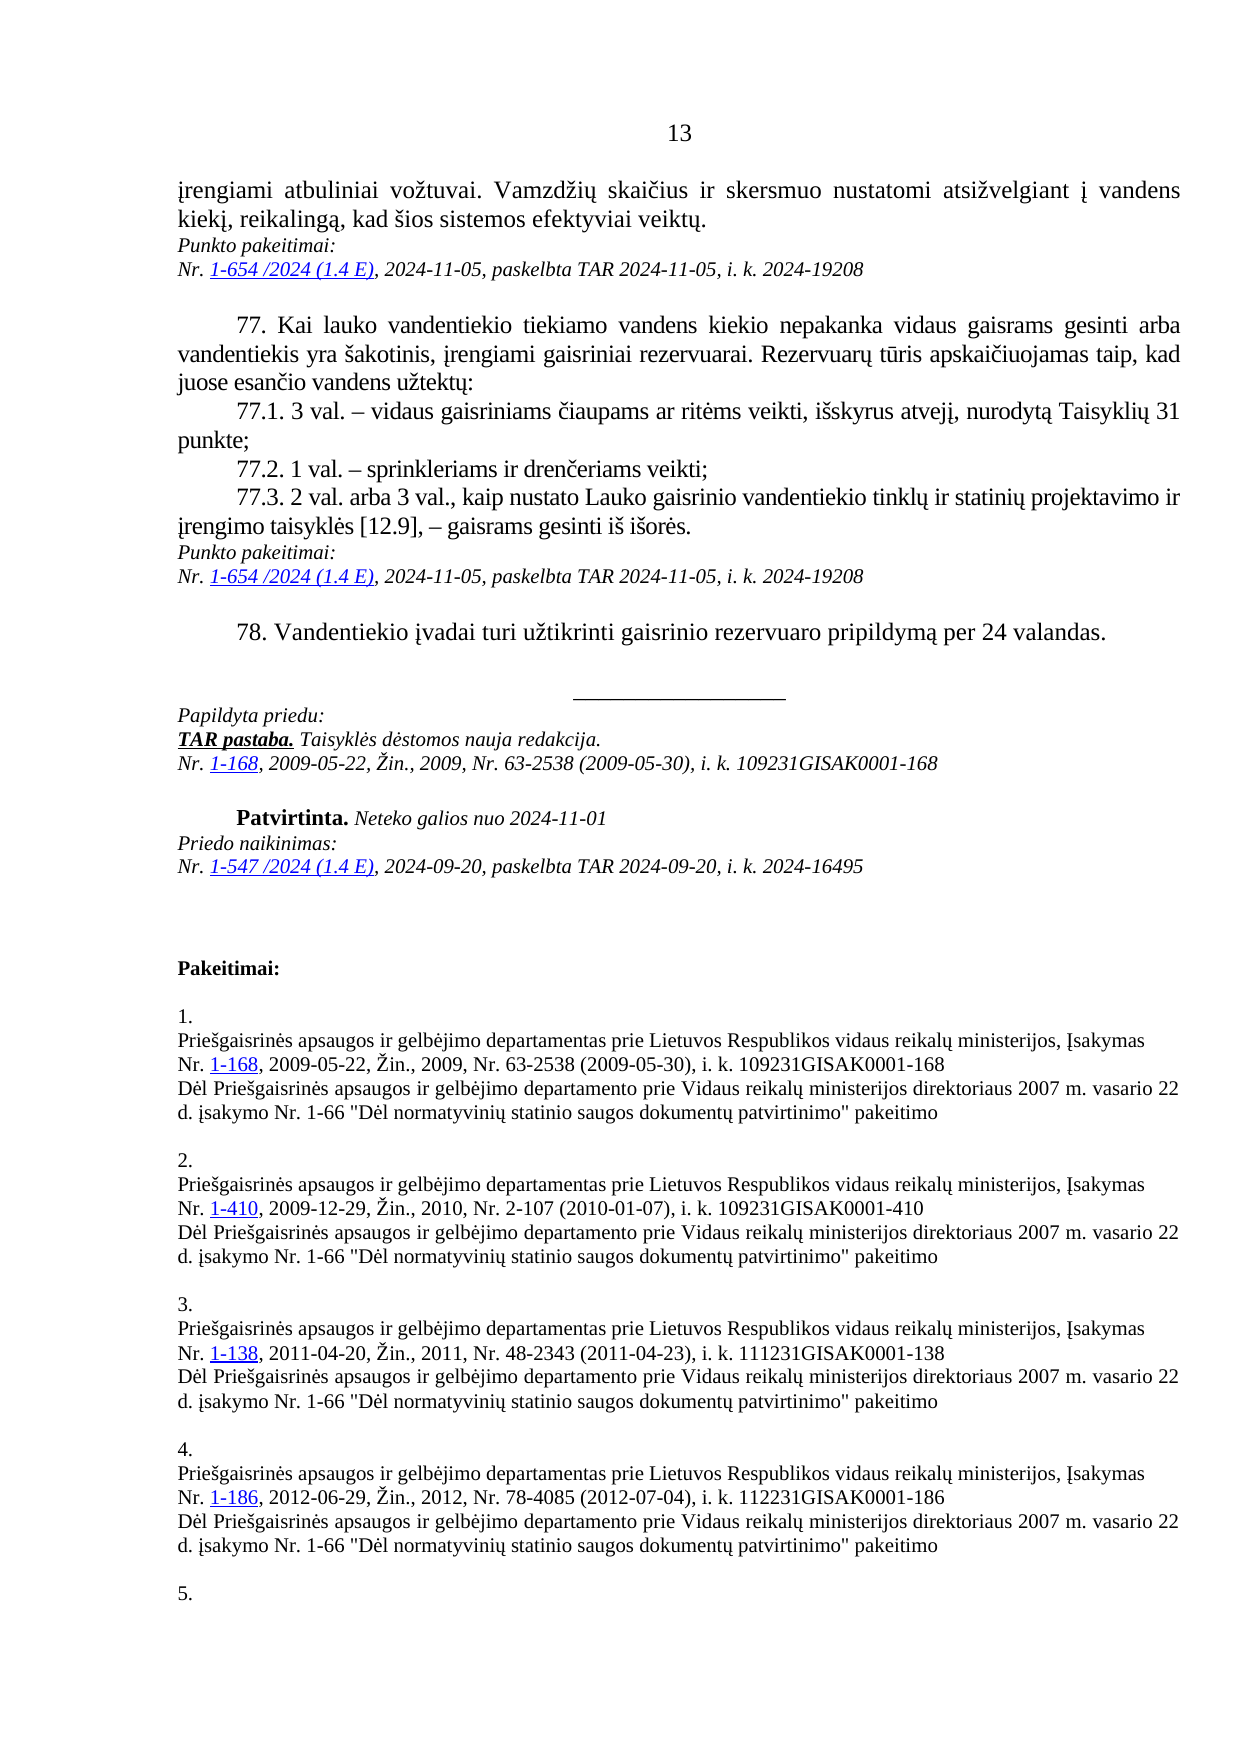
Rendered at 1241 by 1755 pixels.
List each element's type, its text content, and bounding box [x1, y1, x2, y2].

text Nr. 1-168, 2009-05-22, Žin., 2009, Nr. 63-2538 (2009-05-30), i. k. 109231GISAK0001-168 [177, 1052, 1181, 1076]
text 2. [177, 1148, 1181, 1172]
text 77.1. 3 val. – vidaus gaisriniams čiaupams ar ritėms veikti, išskyrus atvejį, nurodytą Taisyklių 31 punkte; [177, 396, 1181, 454]
text Dėl Priešgaisrinės apsaugos ir gelbėjimo departamento prie Vidaus reikalų ministerijos direktoriaus 2007 m. vasario 22 d. įsakymo Nr. 1-66 "Dėl normatyvinių statinio saugos dokumentų patvirtinimo" pakeitimo [177, 1220, 1181, 1268]
text Nr. 1-654 /2024 (1.4 E), 2024-11-05, paskelbta TAR 2024-11-05, i. k. 2024-19208 [177, 564, 1181, 588]
text Pakeitimai: [177, 955, 1181, 979]
text Dėl Priešgaisrinės apsaugos ir gelbėjimo departamento prie Vidaus reikalų ministerijos direktoriaus 2007 m. vasario 22 d. įsakymo Nr. 1-66 "Dėl normatyvinių statinio saugos dokumentų patvirtinimo" pakeitimo [177, 1509, 1181, 1557]
text įrengiami atbuliniai vožtuvai. Vamzdžių skaičius ir skersmuo nustatomi atsižvelgiant į vandens kiekį, reikalingą, kad šios sistemos efektyviai veiktų. [177, 176, 1181, 233]
text Papildyta priedu: [177, 703, 1181, 727]
text Priedo naikinimas: [177, 830, 1181, 854]
text 1. [177, 1003, 1181, 1028]
text Priešgaisrinės apsaugos ir gelbėjimo departamentas prie Lietuvos Respublikos vidaus reikalų ministerijos, Įsakymas [177, 1172, 1181, 1196]
text Nr. 1-138, 2011-04-20, Žin., 2011, Nr. 48-2343 (2011-04-23), i. k. 111231GISAK0001-138 [177, 1340, 1181, 1364]
text Nr. 1-168, 2009-05-22, Žin., 2009, Nr. 63-2538 (2009-05-30), i. k. 109231GISAK0001-168 [177, 751, 1181, 775]
text 77.2. 1 val. – sprinkleriams ir drenčeriams veikti; [177, 454, 1181, 482]
text _________________ [177, 674, 1181, 703]
text Priešgaisrinės apsaugos ir gelbėjimo departamentas prie Lietuvos Respublikos vidaus reikalų ministerijos, Įsakymas [177, 1028, 1181, 1052]
text Dėl Priešgaisrinės apsaugos ir gelbėjimo departamento prie Vidaus reikalų ministerijos direktoriaus 2007 m. vasario 22 d. įsakymo Nr. 1-66 "Dėl normatyvinių statinio saugos dokumentų patvirtinimo" pakeitimo [177, 1076, 1181, 1124]
text 3. [177, 1292, 1181, 1316]
text Priešgaisrinės apsaugos ir gelbėjimo departamentas prie Lietuvos Respublikos vidaus reikalų ministerijos, Įsakymas [177, 1316, 1181, 1340]
text Patvirtinta. Neteko galios nuo 2024-11-01 [177, 804, 1181, 830]
text 5. [177, 1581, 1181, 1605]
text Nr. 1-186, 2012-06-29, Žin., 2012, Nr. 78-4085 (2012-07-04), i. k. 112231GISAK0001-186 [177, 1485, 1181, 1509]
text Dėl Priešgaisrinės apsaugos ir gelbėjimo departamento prie Vidaus reikalų ministerijos direktoriaus 2007 m. vasario 22 d. įsakymo Nr. 1-66 "Dėl normatyvinių statinio saugos dokumentų patvirtinimo" pakeitimo [177, 1364, 1181, 1413]
text Priešgaisrinės apsaugos ir gelbėjimo departamentas prie Lietuvos Respublikos vidaus reikalų ministerijos, Įsakymas [177, 1461, 1181, 1485]
text TAR pastaba. Taisyklės dėstomos nauja redakcija. [177, 727, 1181, 751]
text 78. Vandentiekio įvadai turi užtikrinti gaisrinio rezervuaro pripildymą per 24 valandas. [177, 617, 1181, 646]
text 4. [177, 1437, 1181, 1461]
text 77.3. 2 val. arba 3 val., kaip nustato Lauko gaisrinio vandentiekio tinklų ir statinių projektavimo ir įrengimo taisyklės [12.9], – gaisrams gesinti iš išorės. [177, 482, 1181, 540]
text 77. Kai lauko vandentiekio tiekiamo vandens kiekio nepakanka vidaus gaisrams gesinti arba vandentiekis yra šakotinis, įrengiami gaisriniai rezervuarai. Rezervuarų tūris apskaičiuojamas taip, kad juose esančio vandens užtektų: [177, 310, 1181, 396]
text Punkto pakeitimai: [177, 233, 1181, 257]
text Nr. 1-410, 2009-12-29, Žin., 2010, Nr. 2-107 (2010-01-07), i. k. 109231GISAK0001-410 [177, 1196, 1181, 1220]
text Nr. 1-547 /2024 (1.4 E), 2024-09-20, paskelbta TAR 2024-09-20, i. k. 2024-16495 [177, 854, 1181, 878]
text Punkto pakeitimai: [177, 540, 1181, 564]
text Nr. 1-654 /2024 (1.4 E), 2024-11-05, paskelbta TAR 2024-11-05, i. k. 2024-19208 [177, 257, 1181, 281]
